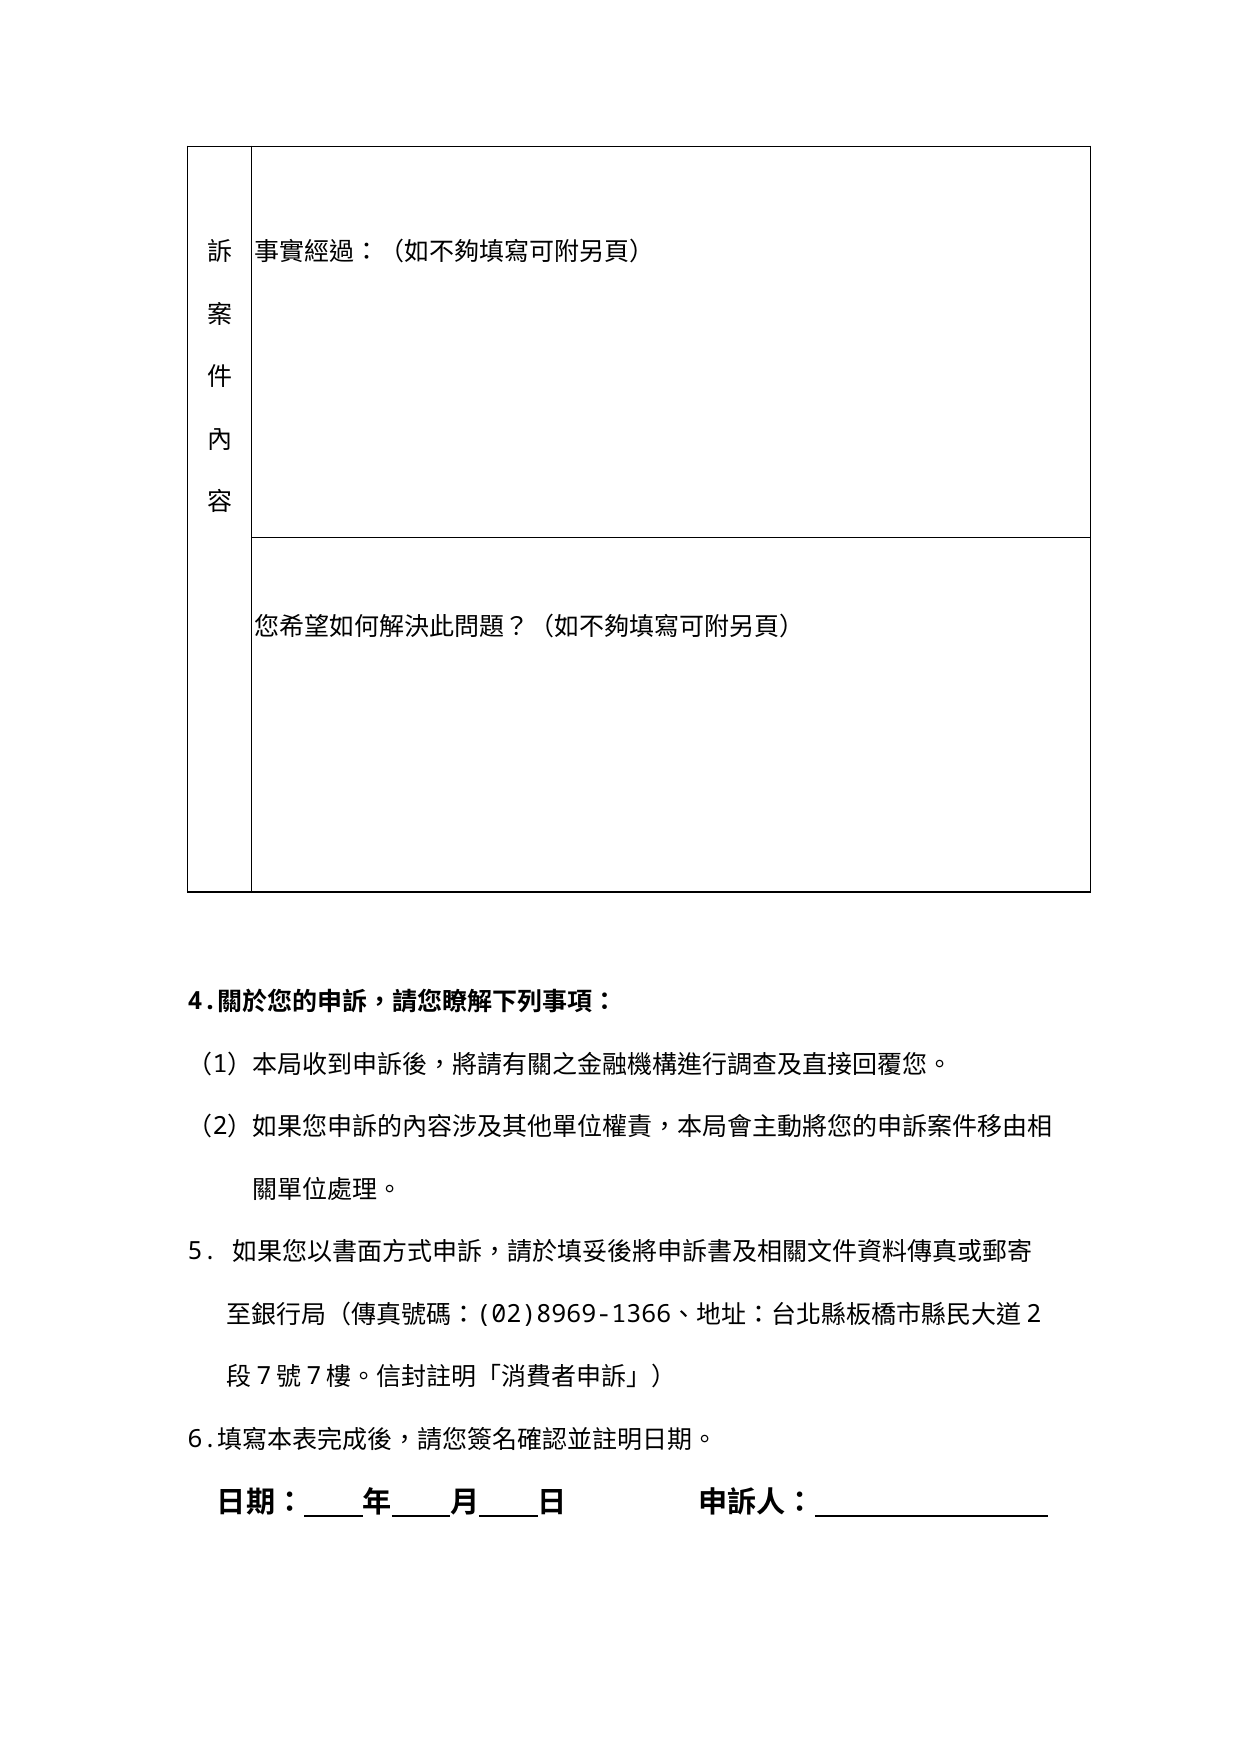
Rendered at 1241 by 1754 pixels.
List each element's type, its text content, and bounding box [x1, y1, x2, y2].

text 6.填寫本表完成後，請您簽名確認並註明日期。 [187, 1396, 1053, 1458]
text 5. 如果您以書面方式申訴，請於填妥後將申訴書及相關文件資料傳真或郵寄至銀行局（傳真號碼：(02)8969-1366、地址：台北縣板橋市縣民大道2段7號7樓。信封註明「消費者申訴」） [187, 1208, 1053, 1396]
table_cell 事實經過：（如不夠填寫可附另頁） [252, 147, 1090, 537]
text 日期： 年 月 日 申訴人： [187, 1458, 1053, 1521]
text 4.關於您的申訴，請您瞭解下列事項： [187, 958, 1053, 1021]
text （1）本局收到申訴後，將請有關之金融機構進行調查及直接回覆您。 [187, 1021, 1053, 1083]
table_cell 訴案件內容 [188, 147, 251, 891]
text （2）如果您申訴的內容涉及其他單位權責，本局會主動將您的申訴案件移由相關單位處理。 [187, 1083, 1053, 1208]
table_cell 您希望如何解決此問題？（如不夠填寫可附另頁） [252, 538, 1090, 891]
